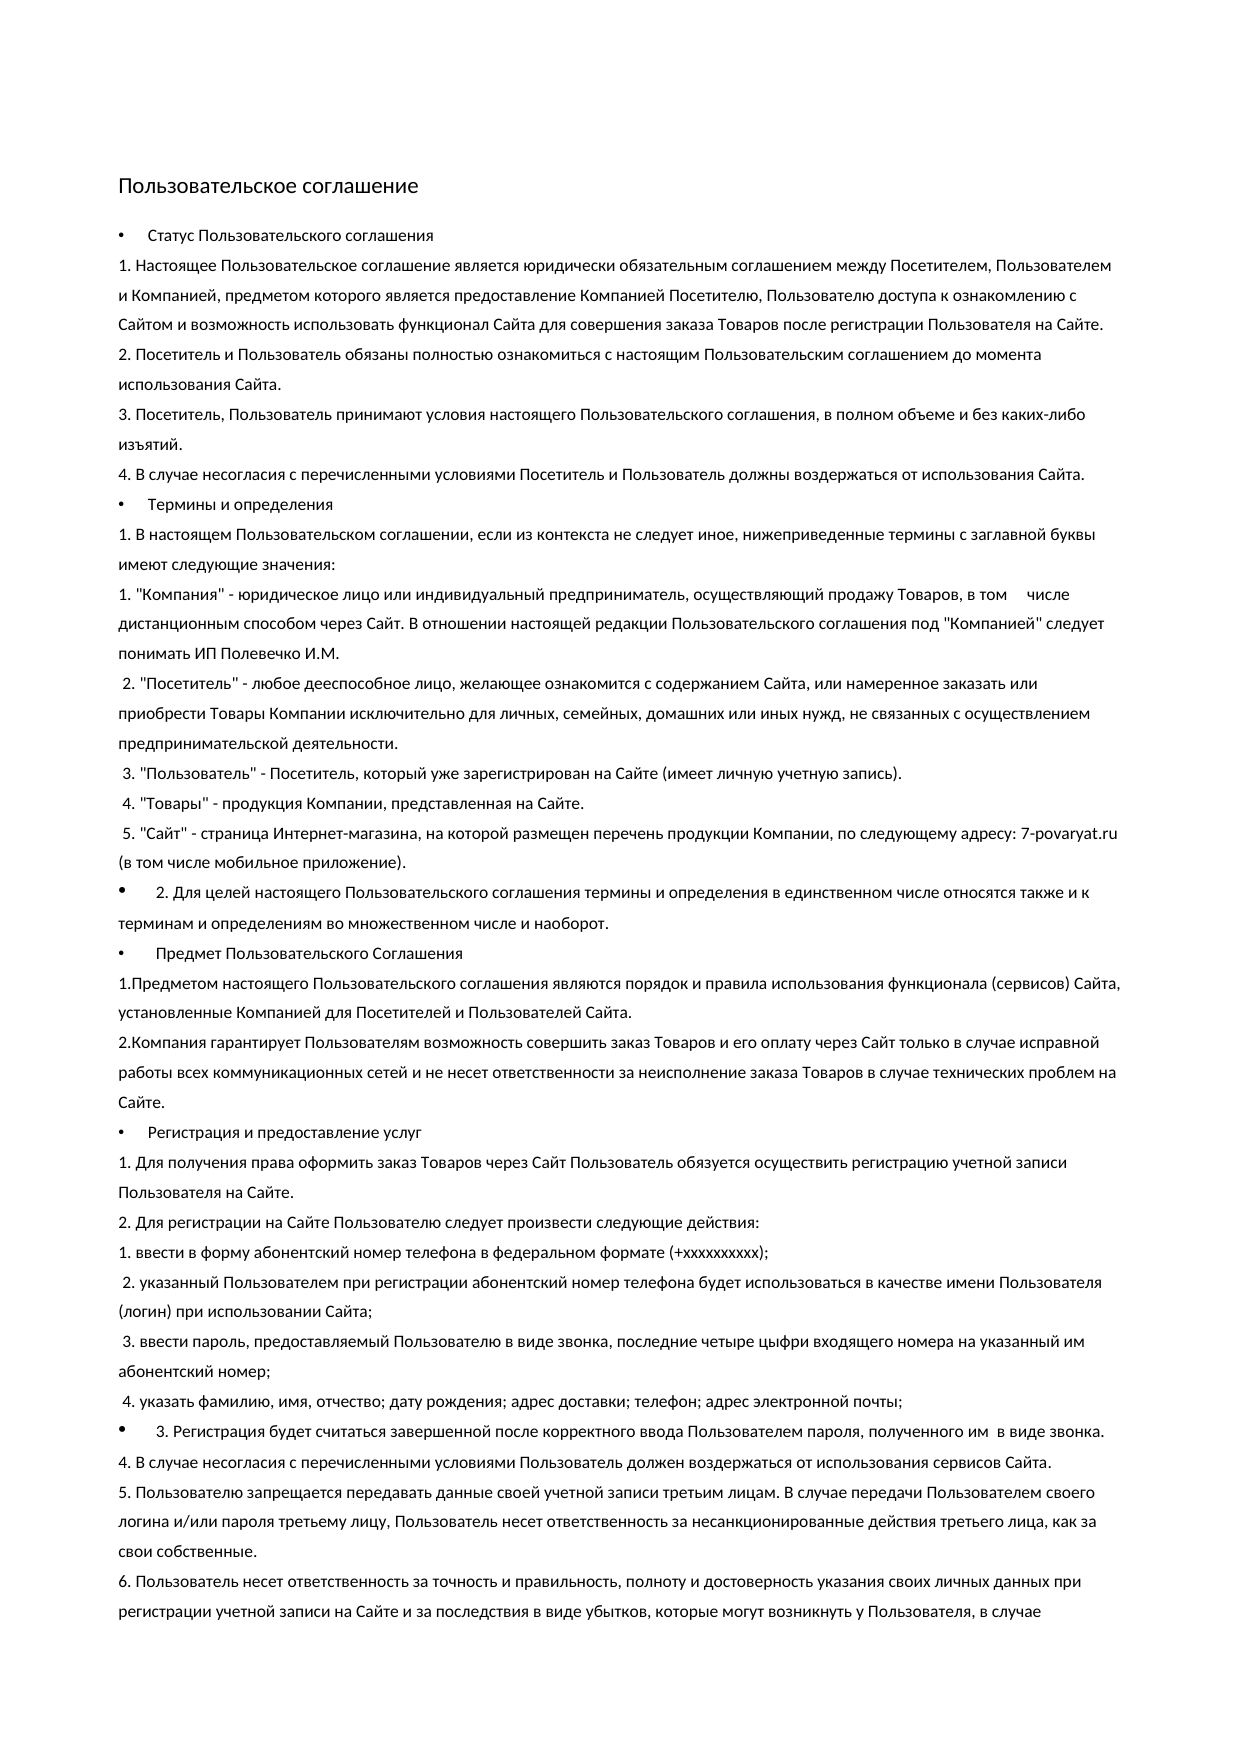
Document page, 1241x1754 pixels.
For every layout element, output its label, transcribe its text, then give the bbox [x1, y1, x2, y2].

list Регистрация и предоставление услуг [118, 1122, 1122, 1143]
text 2. "Посетитель" - любое дееспособное лицо, желающее ознакомится с содержанием Сайта, или намеренное заказать или приобрести Товары Компании исключительно для личных, семейных, домашних или иных нужд, не связанных с осуществлением предпринимательской деятельности. [118, 673, 1122, 754]
text 4. "Товары" - продукция Компании, представленная на Сайте. [118, 792, 1122, 813]
text 2. Для регистрации на Сайте Пользователю следует произвести следующие действия: [118, 1211, 1122, 1233]
text 1. Для получения права оформить заказ Товаров через Сайт Пользователь обязуется осуществить регистрацию учетной записи Пользователя на Сайте. [118, 1151, 1122, 1203]
text 1. ввести в форму абонентский номер телефона в федеральном формате (+хххххххххх); [118, 1241, 1122, 1262]
list Статус Пользовательского соглашения [118, 224, 1122, 246]
text 2.Компания гарантирует Пользователям возможность совершить заказ Товаров и его оплату через Сайт только в случае исправной работы всех коммуникационных сетей и не несет ответственности за неисполнение заказа Товаров в случае технических проблем на Сайте. [118, 1032, 1122, 1113]
text 3. ввести пароль, предоставляемый Пользователю в виде звонка, последние четыре цыфри входящего номера на указанный им абонентский номер; [118, 1331, 1122, 1382]
text 1. В настоящем Пользовательском соглашении, если из контекста не следует иное, нижеприведенные термины с заглавной буквы имеют следующие значения: [118, 523, 1122, 574]
text 5. Пользователю запрещается передавать данные своей учетной записи третьим лицам. В случае передачи Пользователем своего логина и/или пароля третьему лицу, Пользователь несет ответственность за несанкционированные действия третьего лица, как за свои собственные. [118, 1481, 1122, 1562]
text 2. Посетитель и Пользователь обязаны полностью ознакомиться с настоящим Пользовательским соглашением до момента использования Сайта. [118, 344, 1122, 395]
text 1. "Компания" - юридическое лицо или индивидуальный предприниматель, осуществляющий продажу Товаров, в том числе дистанционным способом через Сайт. В отношении настоящей редакции Пользовательского соглашения под "Компанией" следует понимать ИП Полевечко И.М. [118, 583, 1122, 664]
text 1.Предметом настоящего Пользовательского соглашения являются порядок и правила использования функционала (сервисов) Сайта, установленные Компанией для Посетителей и Пользователей Сайта. [118, 972, 1122, 1023]
text 3. Посетитель, Пользователь принимают условия настоящего Пользовательского соглашения, в полном объеме и без каких-либо изъятий. [118, 403, 1122, 455]
text 5. "Сайт" - страница Интернет-магазина, на которой размещен перечень продукции Компании, по следующему адресу: 7-povaryat.ru (в том числе мобильное приложение). [118, 822, 1122, 873]
list Предмет Пользовательского Соглашения [110, 942, 1122, 963]
text 2. указанный Пользователем при регистрации абонентский номер телефона будет использоваться в качестве имени Пользователя (логин) при использовании Сайта; [118, 1271, 1122, 1322]
list 3. Регистрация будет считаться завершенной после корректного ввода Пользователем пароля, полученного им в виде звонка. [81, 1421, 1122, 1442]
text 4. указать фамилию, имя, отчество; дату рождения; адрес доставки; телефон; адрес электронной почты; [118, 1391, 1122, 1412]
text Пользовательское соглашение [118, 171, 1122, 199]
list 2. Для целей настоящего Пользовательского соглашения термины и определения в единственном числе относятся также и к терминам и определениям во множественном числе и наоборот. [81, 882, 1122, 934]
text 6. Пользователь несет ответственность за точность и правильность, полноту и достоверность указания своих личных данных при регистрации учетной записи на Сайте и за последствия в виде убытков, которые могут возникнуть у Пользователя, в случае [118, 1571, 1122, 1622]
text 1. Настоящее Пользовательское соглашение является юридически обязательным соглашением между Посетителем, Пользователем и Компанией, предметом которого является предоставление Компанией Посетителю, Пользователю доступа к ознакомлению с Сайтом и возможность использовать функционал Сайта для совершения заказа Товаров после регистрации Пользователя на Сайте. [118, 254, 1122, 335]
list Термины и определения [118, 493, 1122, 514]
text 3. "Пользователь" - Посетитель, который уже зарегистрирован на Сайте (имеет личную учетную запись). [118, 762, 1122, 784]
text 4. В случае несогласия с перечисленными условиями Пользователь должен воздержаться от использования сервисов Сайта. [118, 1451, 1122, 1472]
text 4. В случае несогласия с перечисленными условиями Посетитель и Пользователь должны воздержаться от использования Сайта. [118, 463, 1122, 485]
